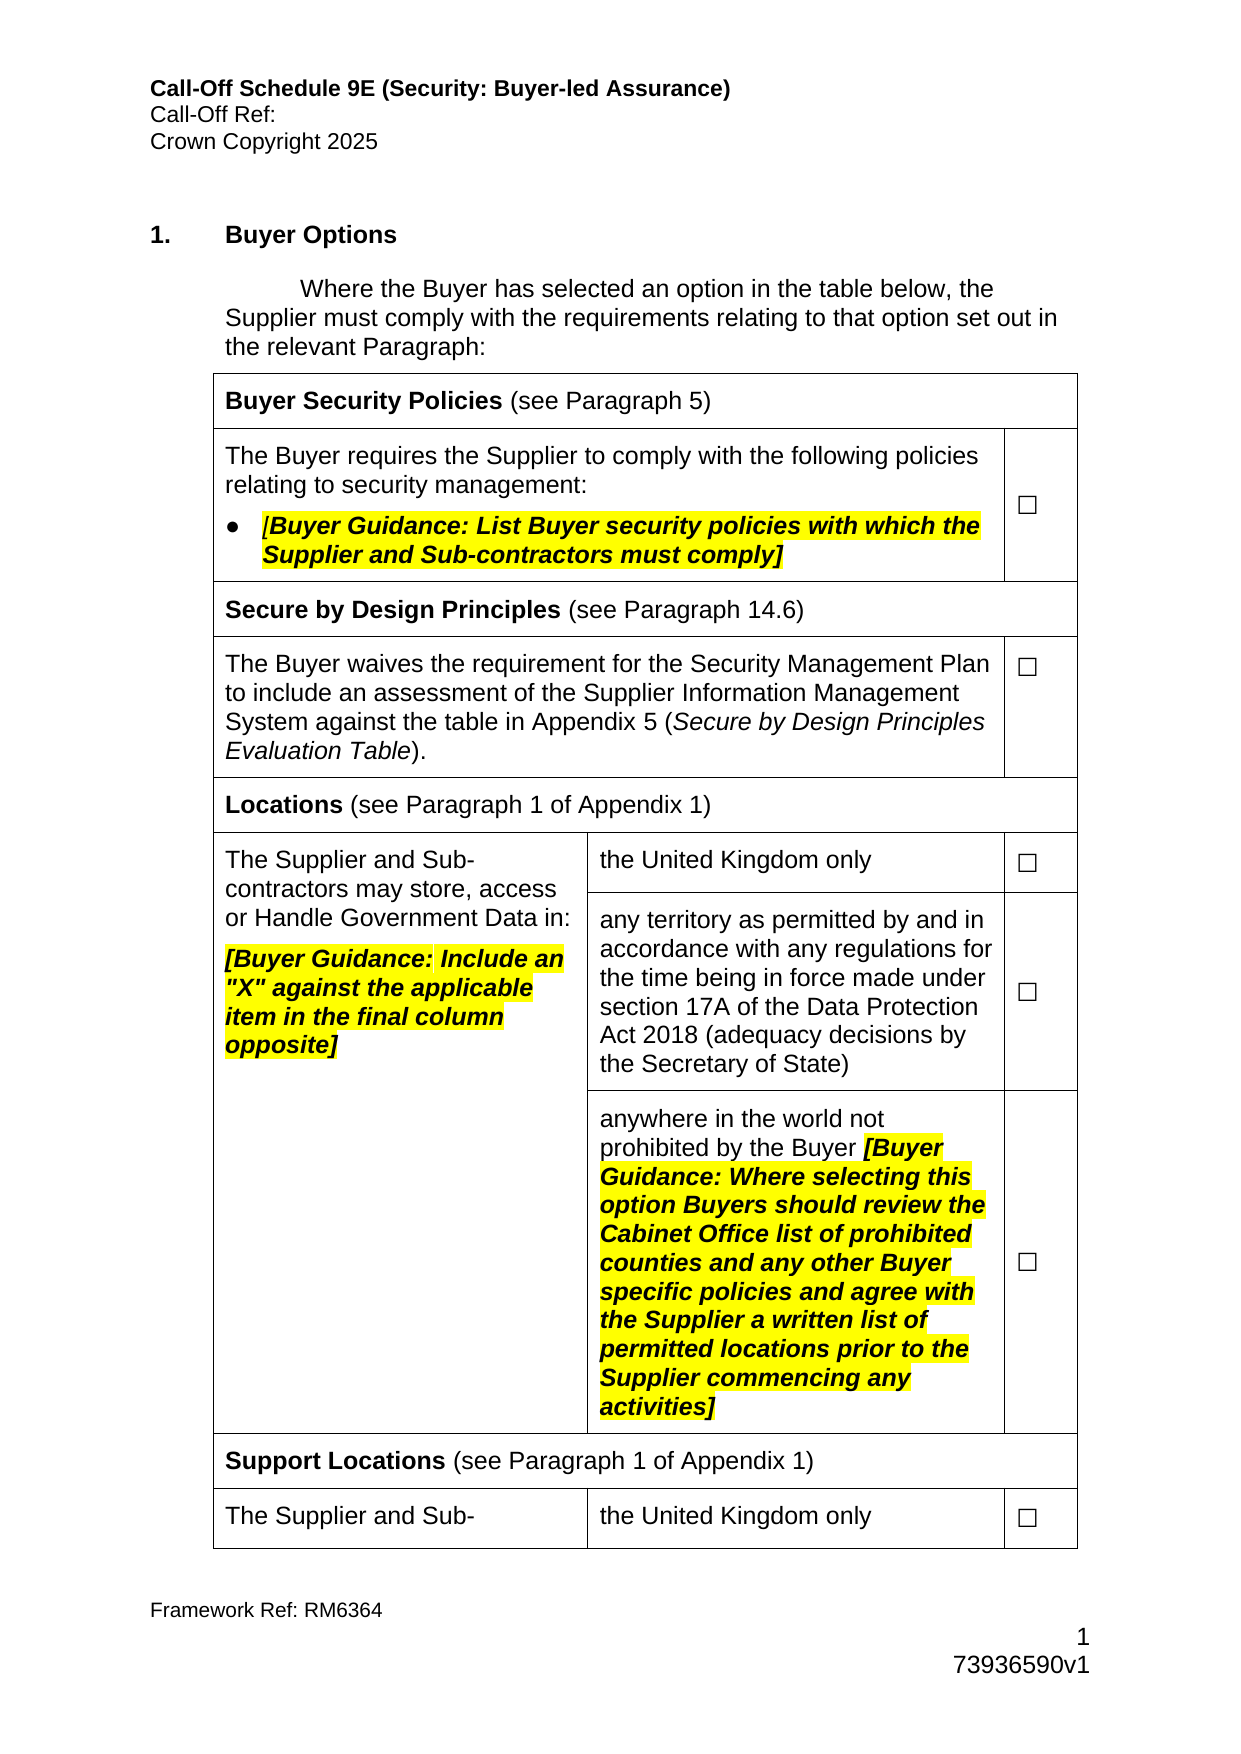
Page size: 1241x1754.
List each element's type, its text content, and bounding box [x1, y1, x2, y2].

table_cell Locations (see Paragraph 1 of Appendix 1) [214, 778, 1077, 832]
table_cell The Supplier and Sub-contractors may store, access or Handle Government Data in: [Buyer Guidance: Include an "X" against the applicable item in the final column opposite] [214, 833, 587, 1433]
table_cell The Buyer requires the Supplier to comply with the following policies relating to security management: [Buyer Guidance: List Buyer security policies with which the Supplier and Sub-contractors must comply] [214, 429, 1004, 581]
table_cell ☐ [1005, 637, 1077, 777]
table_cell ☐ [1005, 1489, 1077, 1548]
table_cell anywhere in the world not prohibited by the Buyer [Buyer Guidance: Where selecting this option Buyers should review the Cabinet Office list of prohibited counties and any other Buyer specific policies and agree with the Supplier a written list of permitted locations prior to the Supplier commencing any activities] [588, 1091, 1004, 1433]
table_cell the United Kingdom only [588, 1489, 1004, 1548]
table_cell The Buyer waives the requirement for the Security Management Plan to include an assessment of the Supplier Information Management System against the table in Appendix 5 (Secure by Design Principles Evaluation Table). [214, 637, 1004, 777]
table_cell Secure by Design Principles (see Paragraph 14.6) [214, 582, 1077, 636]
table_cell The Supplier and Sub- [214, 1489, 587, 1548]
table_cell any territory as permitted by and in accordance with any regulations for the time being in force made under section 17A of the Data Protection Act 2018 (adequacy decisions by the Secretary of State) [588, 893, 1004, 1090]
table_cell ☐ [1005, 1091, 1077, 1433]
table_cell Support Locations (see Paragraph 1 of Appendix 1) [214, 1434, 1077, 1487]
table_cell ☐ [1005, 429, 1077, 581]
table_cell ☐ [1005, 833, 1077, 892]
table_cell ☐ [1005, 893, 1077, 1090]
subtitle Buyer Options [150, 220, 1090, 249]
list Where the Buyer has selected an option in the table below, the Supplier must comply with the requirements relating to that option set out in the relevant Paragraph: [225, 274, 1090, 360]
table_cell the United Kingdom only [588, 833, 1004, 892]
table_header Buyer Security Policies (see Paragraph 5) [214, 374, 1077, 428]
